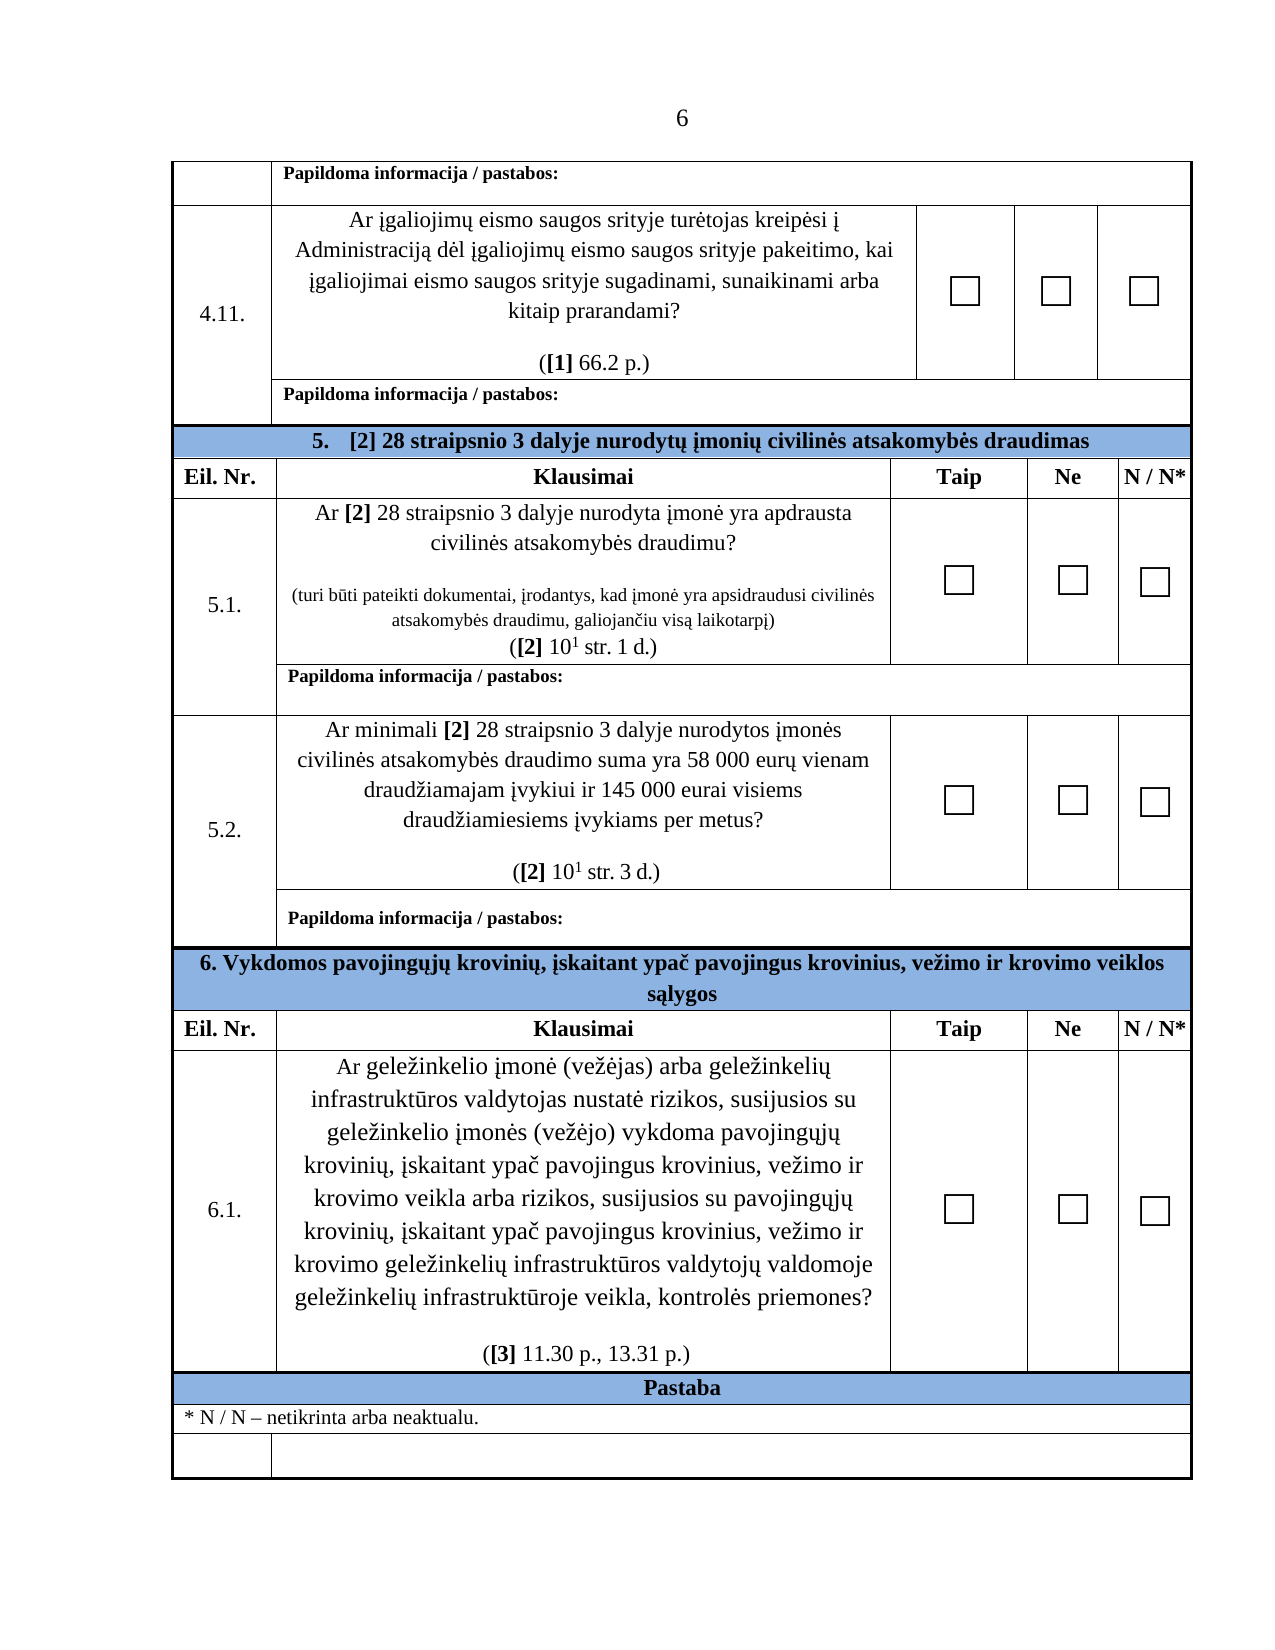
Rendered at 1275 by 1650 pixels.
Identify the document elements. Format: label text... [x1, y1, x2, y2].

table_cell [272, 1434, 1190, 1477]
table_cell * N / N – netikrinta arba neaktualu. [174, 1405, 1190, 1433]
table_cell 5.1. [174, 499, 276, 714]
table_cell Ne [1028, 459, 1118, 497]
table_cell □ [1015, 206, 1097, 379]
table_cell □ [891, 499, 1027, 664]
table_cell □ [1028, 716, 1118, 889]
table_cell 6. Vykdomos pavojingųjų krovinių, įskaitant ypač pavojingus krovinius, vežimo ir krovimo veiklos sąlygos [174, 950, 1190, 1010]
table_cell □ [1119, 716, 1190, 889]
table_cell Ne [1028, 1011, 1118, 1050]
table_cell 5. [2] 28 straipsnio 3 dalyje nurodytų įmonių civilinės atsakomybės draudimas [174, 427, 1190, 457]
table_cell Papildoma informacija / pastabos: [272, 380, 1190, 424]
table_cell □ [1028, 499, 1118, 664]
table_cell [174, 1434, 271, 1477]
table_cell 6.1. [174, 1051, 276, 1371]
table_cell □ [917, 206, 1014, 379]
table_cell Papildoma informacija / pastabos: [277, 665, 1190, 714]
table_cell Ar įgaliojimų eismo saugos srityje turėtojas kreipėsi į Administraciją dėl įgaliojimų eismo saugos srityje pakeitimo, kai įgaliojimai eismo saugos srityje sugadinami, sunaikinami arba kitaip prarandami? ([1] 66.2 p.) [272, 206, 916, 379]
table_cell Ar geležinkelio įmonė (vežėjas) arba geležinkelių infrastruktūros valdytojas nustatė rizikos, susijusios su geležinkelio įmonės (vežėjo) vykdoma pavojingųjų krovinių, įskaitant ypač pavojingus krovinius, vežimo ir krovimo veikla arba rizikos, susijusios su pavojingųjų krovinių, įskaitant ypač pavojingus krovinius, vežimo ir krovimo geležinkelių infrastruktūros valdytojų valdomoje geležinkelių infrastruktūroje veikla, kontrolės priemones? ([3] 11.30 p., 13.31 p.) [277, 1051, 890, 1371]
table_cell Ar [2] 28 straipsnio 3 dalyje nurodyta įmonė yra apdrausta civilinės atsakomybės draudimu? (turi būti pateikti dokumentai, įrodantys, kad įmonė yra apsidraudusi civilinės atsakomybės draudimu, galiojančiu visą laikotarpį) ([2] 101 str. 1 d.) [277, 499, 890, 664]
table_cell □ [891, 716, 1027, 889]
table_cell Klausimai [277, 1011, 890, 1050]
table_cell Papildoma informacija / pastabos: [272, 162, 1190, 205]
table_cell □ [1098, 206, 1190, 379]
table_cell □ [891, 1051, 1027, 1371]
table_cell Taip [891, 459, 1027, 497]
table_cell Papildoma informacija / pastabos: [277, 890, 1190, 946]
table_cell N / N* [1119, 1011, 1190, 1050]
table_cell 4.11. [174, 206, 271, 424]
table_cell Eil. Nr. [174, 459, 276, 497]
table_cell □ [1028, 1051, 1118, 1371]
table_cell Eil. Nr. [174, 1011, 276, 1050]
table_cell N / N* [1119, 459, 1190, 497]
table_cell Pastaba [174, 1374, 1190, 1404]
table_cell Klausimai [277, 459, 890, 497]
table_cell 5.2. [174, 716, 276, 946]
table_cell □ [1119, 1051, 1190, 1371]
table_cell □ [1119, 499, 1190, 664]
table_cell [174, 162, 271, 205]
table_cell Taip [891, 1011, 1027, 1050]
table_cell Ar minimali [2] 28 straipsnio 3 dalyje nurodytos įmonės civilinės atsakomybės draudimo suma yra 58 000 eurų vienam draudžiamajam įvykiui ir 145 000 eurai visiems draudžiamiesiems įvykiams per metus? ([2] 101 str. 3 d.) [277, 716, 890, 889]
